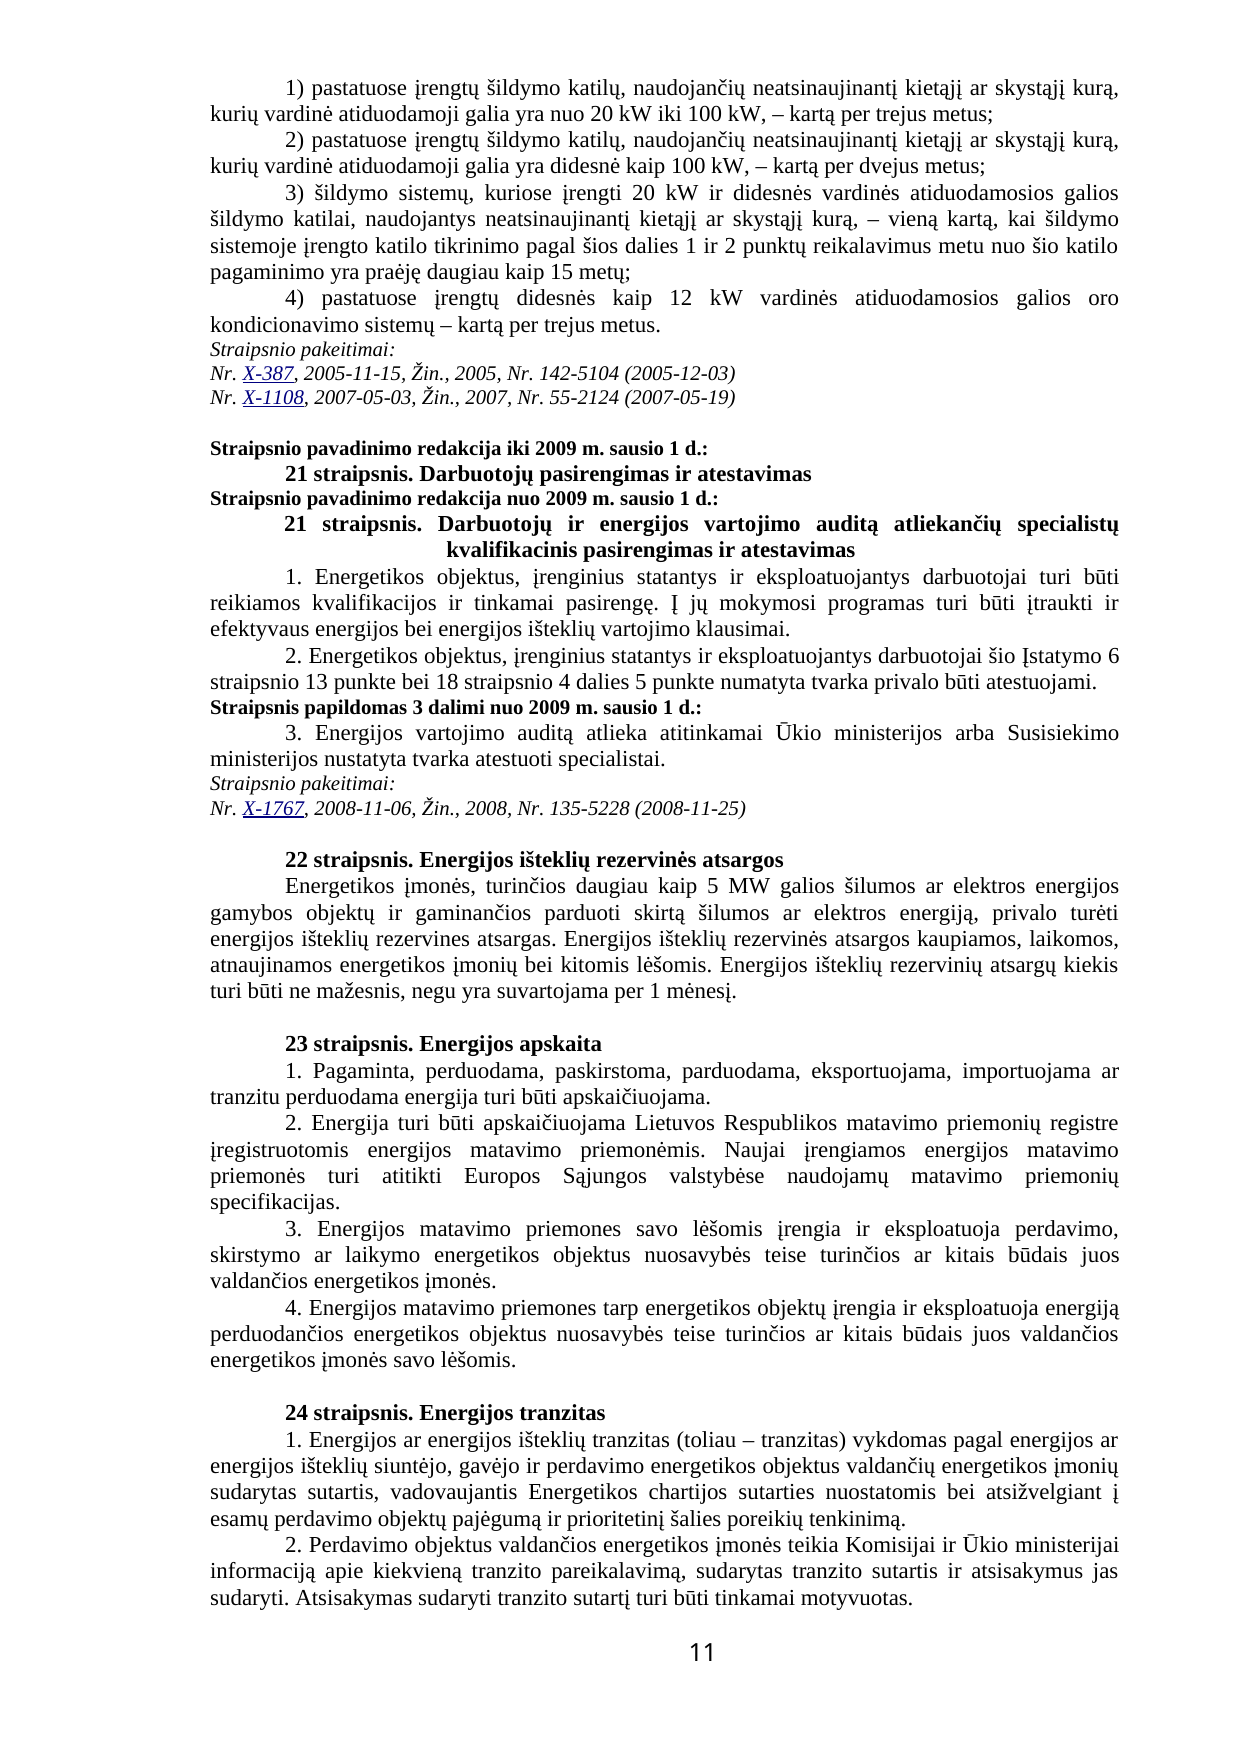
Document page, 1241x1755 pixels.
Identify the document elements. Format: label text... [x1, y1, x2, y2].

text 3. Energijos matavimo priemones savo lėšomis įrengia ir eksploatuoja perdavimo, skirstymo ar laikymo energetikos objektus nuosavybės teise turinčios ar kitais būdais juos valdančios energetikos įmonės. [210, 1215, 1120, 1294]
text Nr. X-1767, 2008-11-06, Žin., 2008, Nr. 135-5228 (2008-11-25) [210, 795, 1120, 819]
text Straipsnio pakeitimai: [210, 337, 1120, 361]
text 3) šildymo sistemų, kuriose įrengti 20 kW ir didesnės vardinės atiduodamosios galios šildymo katilai, naudojantys neatsinaujinantį kietąjį ar skystąjį kurą, – vieną kartą, kai šildymo sistemoje įrengto katilo tikrinimo pagal šios dalies 1 ir 2 punktų reikalavimus metu nuo šio katilo pagaminimo yra praėję daugiau kaip 15 metų; [210, 179, 1120, 284]
text 23 straipsnis. Energijos apskaita [210, 1030, 1120, 1057]
text 4) pastatuose įrengtų didesnės kaip 12 kW vardinės atiduodamosios galios oro kondicionavimo sistemų – kartą per trejus metus. [210, 284, 1120, 337]
text 21 straipsnis. Darbuotojų pasirengimas ir atestavimas [210, 460, 1120, 486]
text Straipsnio pakeitimai: [210, 771, 1120, 795]
text 1. Pagaminta, perduodama, paskirstoma, parduodama, eksportuojama, importuojama ar tranzitu perduodama energija turi būti apskaičiuojama. [210, 1057, 1120, 1109]
text 1) pastatuose įrengtų šildymo katilų, naudojančių neatsinaujinantį kietąjį ar skystąjį kurą, kurių vardinė atiduodamoji galia yra nuo 20 kW iki 100 kW, – kartą per trejus metus; [210, 73, 1120, 126]
text Straipsnis papildomas 3 dalimi nuo 2009 m. sausio 1 d.: [210, 694, 1120, 719]
text Straipsnio pavadinimo redakcija iki 2009 m. sausio 1 d.: [210, 436, 1120, 460]
text 22 straipsnis. Energijos išteklių rezervinės atsargos [210, 846, 1120, 872]
text Straipsnio pavadinimo redakcija nuo 2009 m. sausio 1 d.: [210, 486, 1120, 510]
text 2. Perdavimo objektus valdančios energetikos įmonės teikia Komisijai ir Ūkio ministerijai informaciją apie kiekvieną tranzito pareikalavimą, sudarytas tranzito sutartis ir atsisakymus jas sudaryti. Atsisakymas sudaryti tranzito sutartį turi būti tinkamai motyvuotas. [210, 1531, 1120, 1610]
text Energetikos įmonės, turinčios daugiau kaip 5 MW galios šilumos ar elektros energijos gamybos objektų ir gaminančios parduoti skirtą šilumos ar elektros energiją, privalo turėti energijos išteklių rezervines atsargas. Energijos išteklių rezervinės atsargos kaupiamos, laikomos, atnaujinamos energetikos įmonių bei kitomis lėšomis. Energijos išteklių rezervinių atsargų kiekis turi būti ne mažesnis, negu yra suvartojama per 1 mėnesį. [210, 872, 1120, 1004]
text Nr. X-1108, 2007-05-03, Žin., 2007, Nr. 55-2124 (2007-05-19) [210, 385, 1120, 409]
text 1. Energetikos objektus, įrenginius statantys ir eksploatuojantys darbuotojai turi būti reikiamos kvalifikacijos ir tinkamai pasirengę. Į jų mokymosi programas turi būti įtraukti ir efektyvaus energijos bei energijos išteklių vartojimo klausimai. [210, 563, 1120, 642]
text Nr. X-387, 2005-11-15, Žin., 2005, Nr. 142-5104 (2005-12-03) [210, 361, 1120, 385]
text 2) pastatuose įrengtų šildymo katilų, naudojančių neatsinaujinantį kietąjį ar skystąjį kurą, kurių vardinė atiduodamoji galia yra didesnė kaip 100 kW, – kartą per dvejus metus; [210, 126, 1120, 179]
text 1. Energijos ar energijos išteklių tranzitas (toliau – tranzitas) vykdomas pagal energijos ar energijos išteklių siuntėjo, gavėjo ir perdavimo energetikos objektus valdančių energetikos įmonių sudarytas sutartis, vadovaujantis Energetikos chartijos sutarties nuostatomis bei atsižvelgiant į esamų perdavimo objektų pajėgumą ir prioritetinį šalies poreikių tenkinimą. [210, 1426, 1120, 1531]
text 21 straipsnis. Darbuotojų ir energijos vartojimo auditą atliekančių specialistų kvalifikacinis pasirengimas ir atestavimas [284, 510, 1120, 563]
text 2. Energetikos objektus, įrenginius statantys ir eksploatuojantys darbuotojai šio Įstatymo 6 straipsnio 13 punkte bei 18 straipsnio 4 dalies 5 punkte numatyta tvarka privalo būti atestuojami. [210, 642, 1120, 694]
text 3. Energijos vartojimo auditą atlieka atitinkamai Ūkio ministerijos arba Susisiekimo ministerijos nustatyta tvarka atestuoti specialistai. [210, 719, 1120, 771]
text 4. Energijos matavimo priemones tarp energetikos objektų įrengia ir eksploatuoja energiją perduodančios energetikos objektus nuosavybės teise turinčios ar kitais būdais juos valdančios energetikos įmonės savo lėšomis. [210, 1294, 1120, 1373]
text 24 straipsnis. Energijos tranzitas [210, 1399, 1120, 1426]
text 2. Energija turi būti apskaičiuojama Lietuvos Respublikos matavimo priemonių registre įregistruotomis energijos matavimo priemonėmis. Naujai įrengiamos energijos matavimo priemonės turi atitikti Europos Sąjungos valstybėse naudojamų matavimo priemonių specifikacijas. [210, 1109, 1120, 1215]
